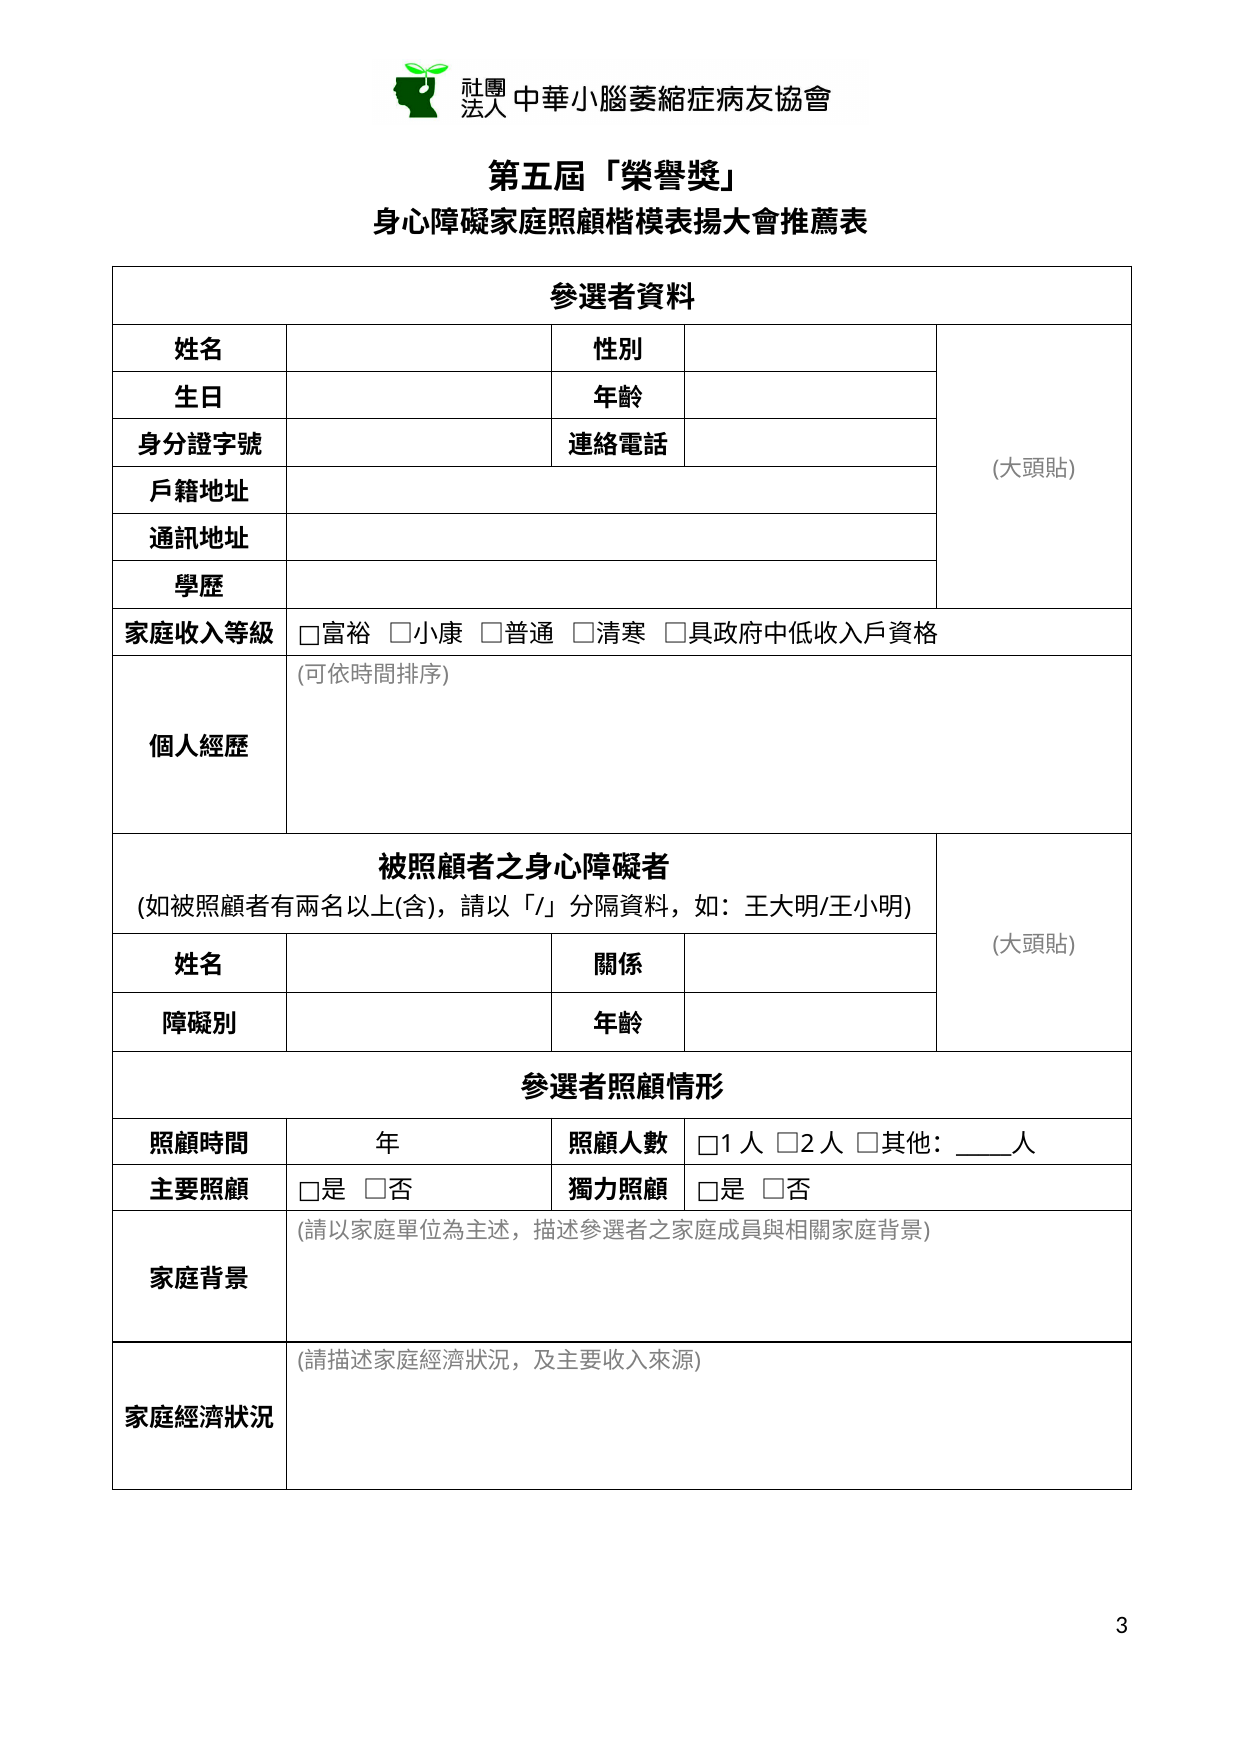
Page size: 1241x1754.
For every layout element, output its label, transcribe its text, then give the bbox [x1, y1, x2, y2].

table_cell 家庭收入等級 [113, 609, 286, 655]
table_cell [287, 514, 936, 560]
table_cell 連絡電話 [552, 419, 684, 466]
table_cell 家庭背景 [113, 1211, 286, 1341]
table_cell 姓名 [113, 325, 286, 371]
table_cell □是 □否 [287, 1165, 551, 1210]
table_cell (請描述家庭經濟狀況，及主要收入來源) [287, 1343, 1131, 1489]
table_cell □1人 □2人 □其他：_____人 [685, 1119, 1131, 1164]
table_cell [287, 419, 551, 466]
table_cell [685, 325, 936, 371]
table_cell 參選者照顧情形 [113, 1052, 1131, 1118]
table_cell □是 □否 [685, 1165, 1131, 1210]
table_cell 關係 [552, 934, 684, 992]
table_cell 主要照顧 [113, 1165, 286, 1210]
table_cell 學歷 [113, 561, 286, 607]
table_cell [287, 561, 936, 607]
table_cell 生日 [113, 372, 286, 418]
table_cell □富裕 □小康 □普通 □清寒 □具政府中低收入戶資格 [287, 609, 1131, 655]
table_cell 被照顧者之身心障礙者 (如被照顧者有兩名以上(含)，請以「/」分隔資料，如：王大明/王小明) [113, 834, 936, 933]
table_cell [287, 372, 551, 418]
table_cell 年齡 [552, 372, 684, 418]
table_cell [287, 993, 551, 1051]
table_cell 身分證字號 [113, 419, 286, 466]
picture [371, 59, 869, 125]
table_cell 性別 [552, 325, 684, 371]
table_cell 年 [287, 1119, 551, 1164]
table_cell 獨力照顧 [552, 1165, 684, 1210]
table_cell 個人經歷 [113, 656, 286, 832]
table_cell 通訊地址 [113, 514, 286, 560]
table_cell [685, 993, 936, 1051]
table_cell 照顧時間 [113, 1119, 286, 1164]
table_cell [287, 325, 551, 371]
table_cell 戶籍地址 [113, 467, 286, 513]
table_cell (大頭貼) [937, 325, 1131, 607]
table_cell [685, 934, 936, 992]
text 身心障礙家庭照顧楷模表揚大會推薦表 [112, 198, 1128, 241]
table_cell (請以家庭單位為主述，描述參選者之家庭成員與相關家庭背景) [287, 1211, 1131, 1341]
table_cell [287, 467, 936, 513]
table_cell 障礙別 [113, 993, 286, 1051]
table_cell [287, 934, 551, 992]
table_cell (大頭貼) [937, 834, 1131, 1051]
table_header 參選者資料 [113, 267, 1131, 324]
table_cell [685, 419, 936, 466]
table_cell 年齡 [552, 993, 684, 1051]
table_cell 姓名 [113, 934, 286, 992]
table_cell (可依時間排序) [287, 656, 1131, 832]
table_cell 家庭經濟狀況 [113, 1343, 286, 1489]
table_cell [685, 372, 936, 418]
table_cell 照顧人數 [552, 1119, 684, 1164]
text 第五屆「榮譽獎」 [112, 150, 1128, 198]
